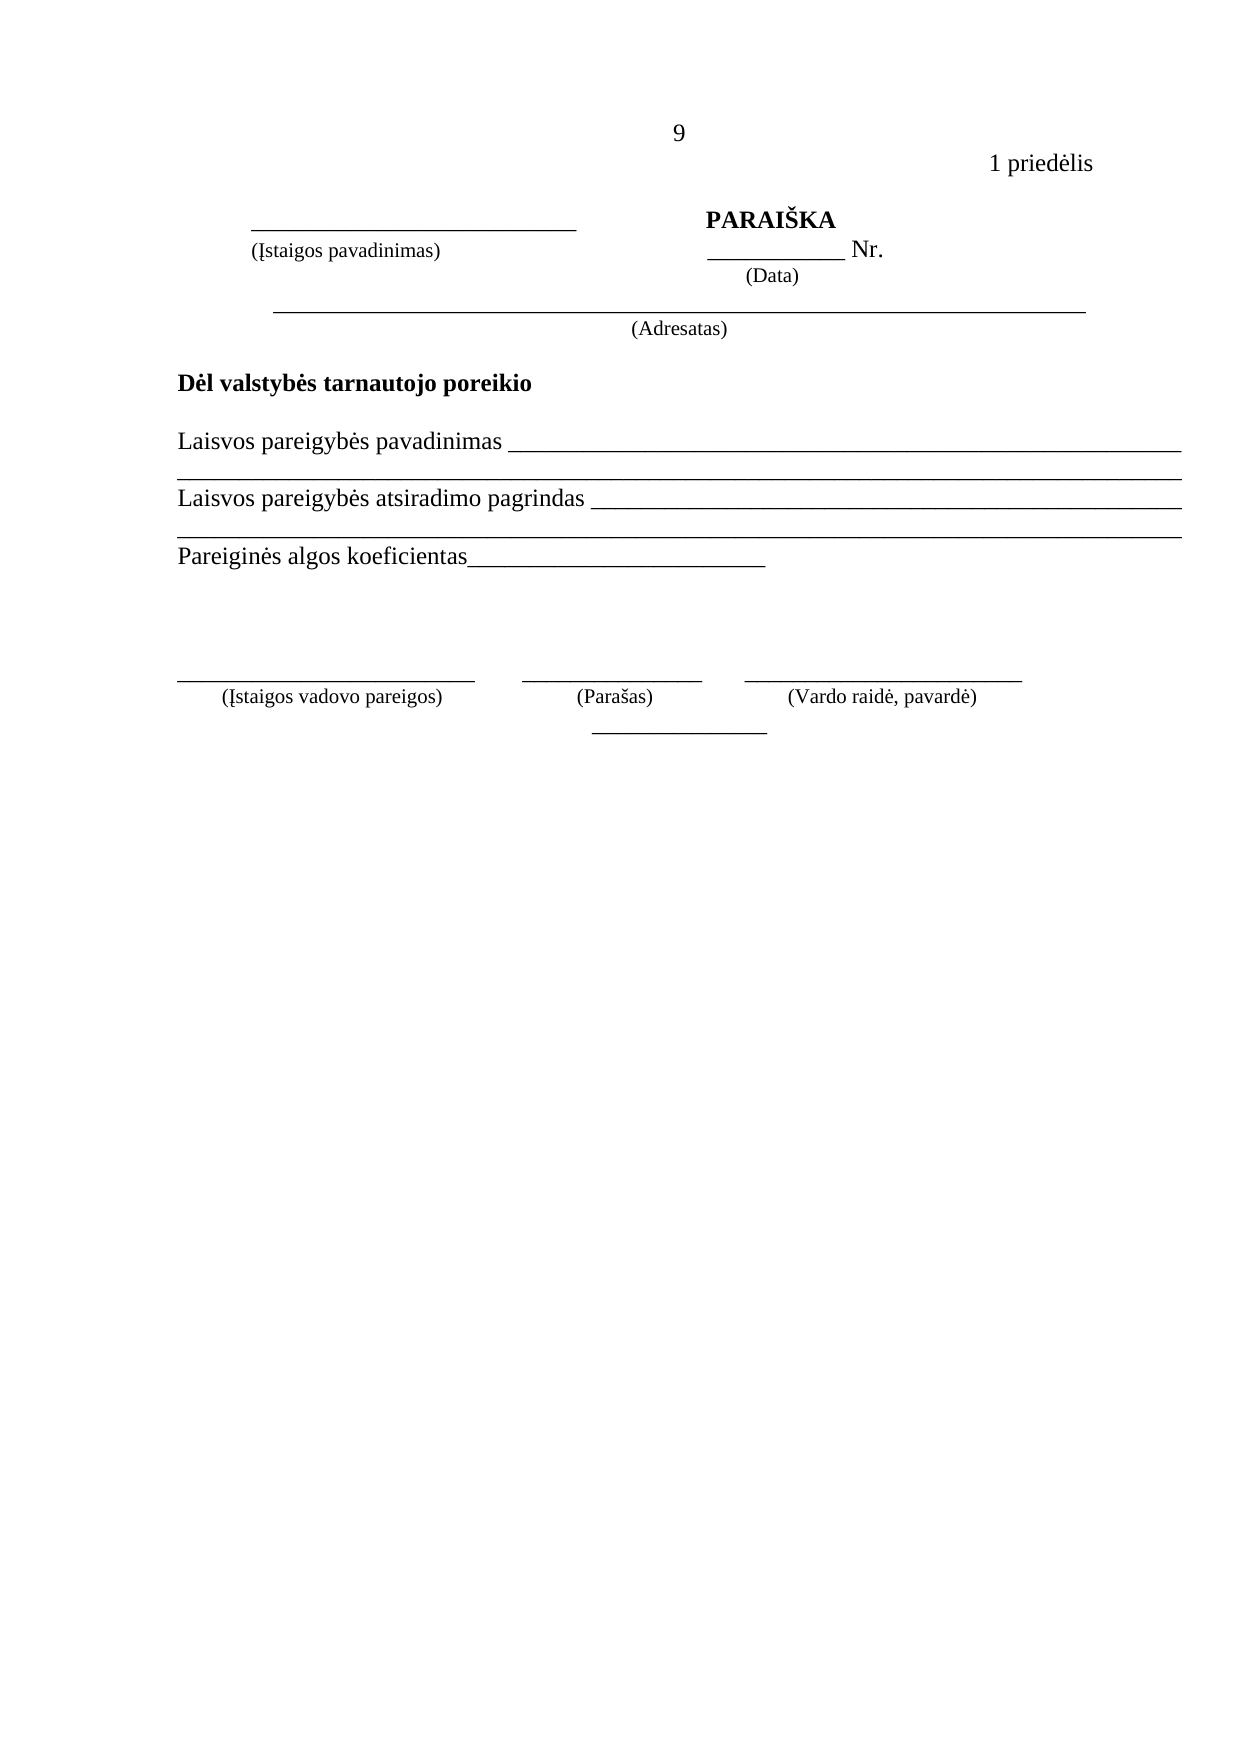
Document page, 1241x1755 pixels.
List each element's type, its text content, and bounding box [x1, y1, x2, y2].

text ______________ [177, 708, 1181, 737]
text (Adresatas) [177, 315, 1181, 339]
text Laisvos pareigybės atsiradimo pagrindas [177, 483, 1181, 512]
text 1 priedėlis [988, 148, 1181, 176]
text Dėl valstybės tarnautojo poreikio [177, 368, 1181, 397]
text Pareiginės algos koeficientas [177, 541, 1181, 569]
text (Data) [177, 263, 1181, 287]
text __________________________ PARAIŠKA [177, 205, 1181, 234]
text (Įstaigos pavadinimas) ___________ Nr. [177, 234, 1181, 263]
text _________________________________________________________________ [177, 287, 1181, 315]
text Laisvos pareigybės pavadinimas [177, 426, 1181, 454]
text (Įstaigos vadovo pareigos) (Parašas) (Vardo raidė, pavardė) [177, 684, 1181, 708]
